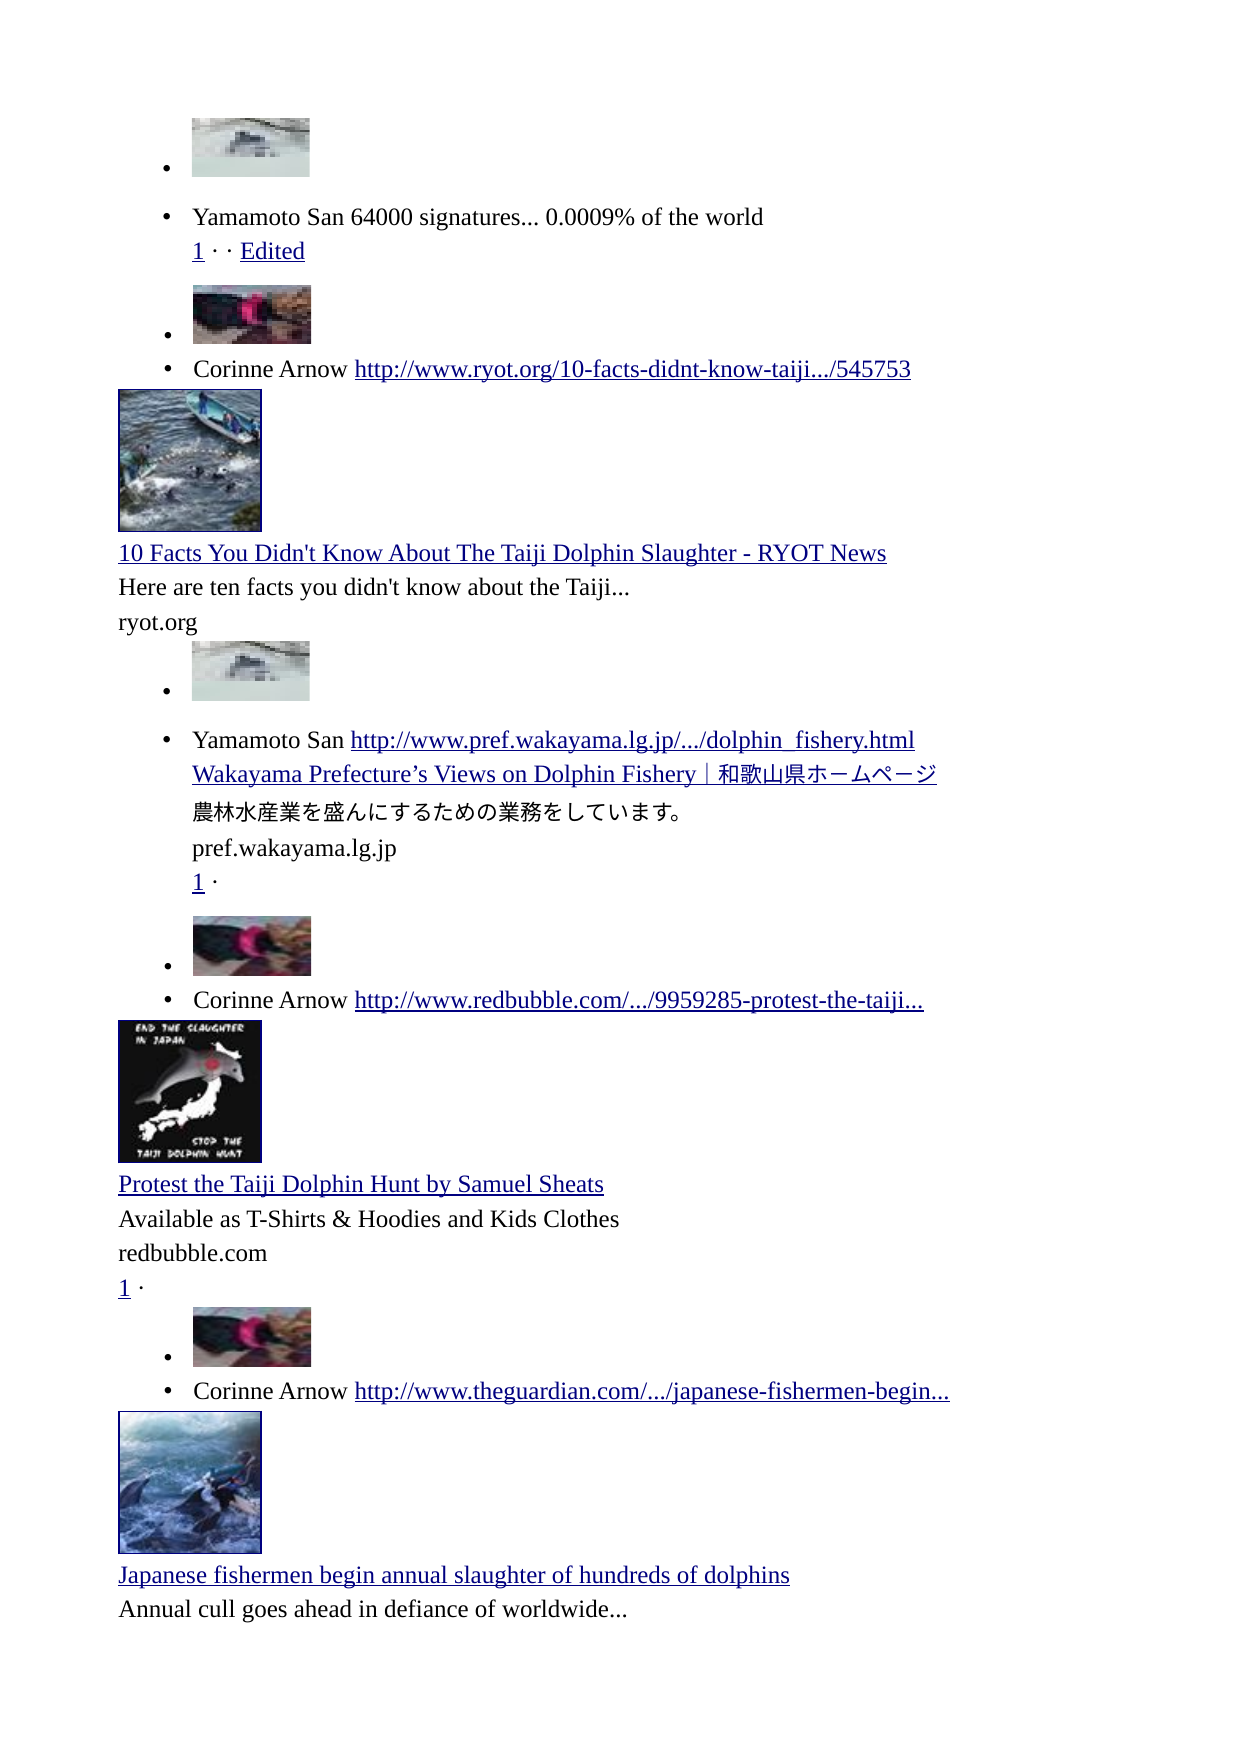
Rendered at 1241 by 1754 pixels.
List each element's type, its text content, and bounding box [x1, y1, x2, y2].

list Wakayama Prefecture’s Views on Dolphin Fishery｜和歌山県ホ－ムペ－ジ [162, 759, 1122, 789]
list Corinne Arnow http://www.redbubble.com/.../9959285-protest-the-taiji... [164, 985, 1122, 1014]
picture [120, 1412, 260, 1553]
picture [191, 641, 310, 701]
text Available as T-Shirts & Hoodies and Kids Clothes [118, 1204, 1122, 1232]
picture [191, 118, 310, 177]
list Corinne Arnow http://www.theguardian.com/.../japanese-fishermen-begin... [164, 1376, 1122, 1405]
list Yamamoto San 64000 signatures... 0.0009% of the world [162, 202, 1122, 230]
text ryot.org [118, 607, 1122, 636]
list 農林水産業を盛んにするための業務をしています。 [162, 795, 1122, 827]
text Here are ten facts you didn't know about the Taiji... [118, 572, 1122, 601]
picture [193, 916, 312, 976]
picture [193, 285, 312, 344]
picture [120, 390, 260, 531]
list Yamamoto San http://www.pref.wakayama.lg.jp/.../dolphin_fishery.html [162, 725, 1122, 753]
picture [193, 1307, 312, 1367]
text Protest the Taiji Dolphin Hunt by Samuel Sheats [118, 1169, 1122, 1198]
list Corinne Arnow http://www.ryot.org/10-facts-didnt-know-taiji.../545753 [164, 354, 1122, 383]
list 1 · [162, 867, 1122, 896]
text 1 · [118, 1273, 1122, 1301]
text Annual cull goes ahead in defiance of worldwide... [118, 1594, 1122, 1623]
list 1 · · Edited [162, 236, 1122, 265]
text 10 Facts You Didn't Know About The Taiji Dolphin Slaughter - RYOT News [118, 538, 1122, 567]
picture [120, 1021, 260, 1162]
text Japanese fishermen begin annual slaughter of hundreds of dolphins [118, 1560, 1122, 1589]
list pref.wakayama.lg.jp [162, 833, 1122, 862]
text redbubble.com [118, 1238, 1122, 1267]
